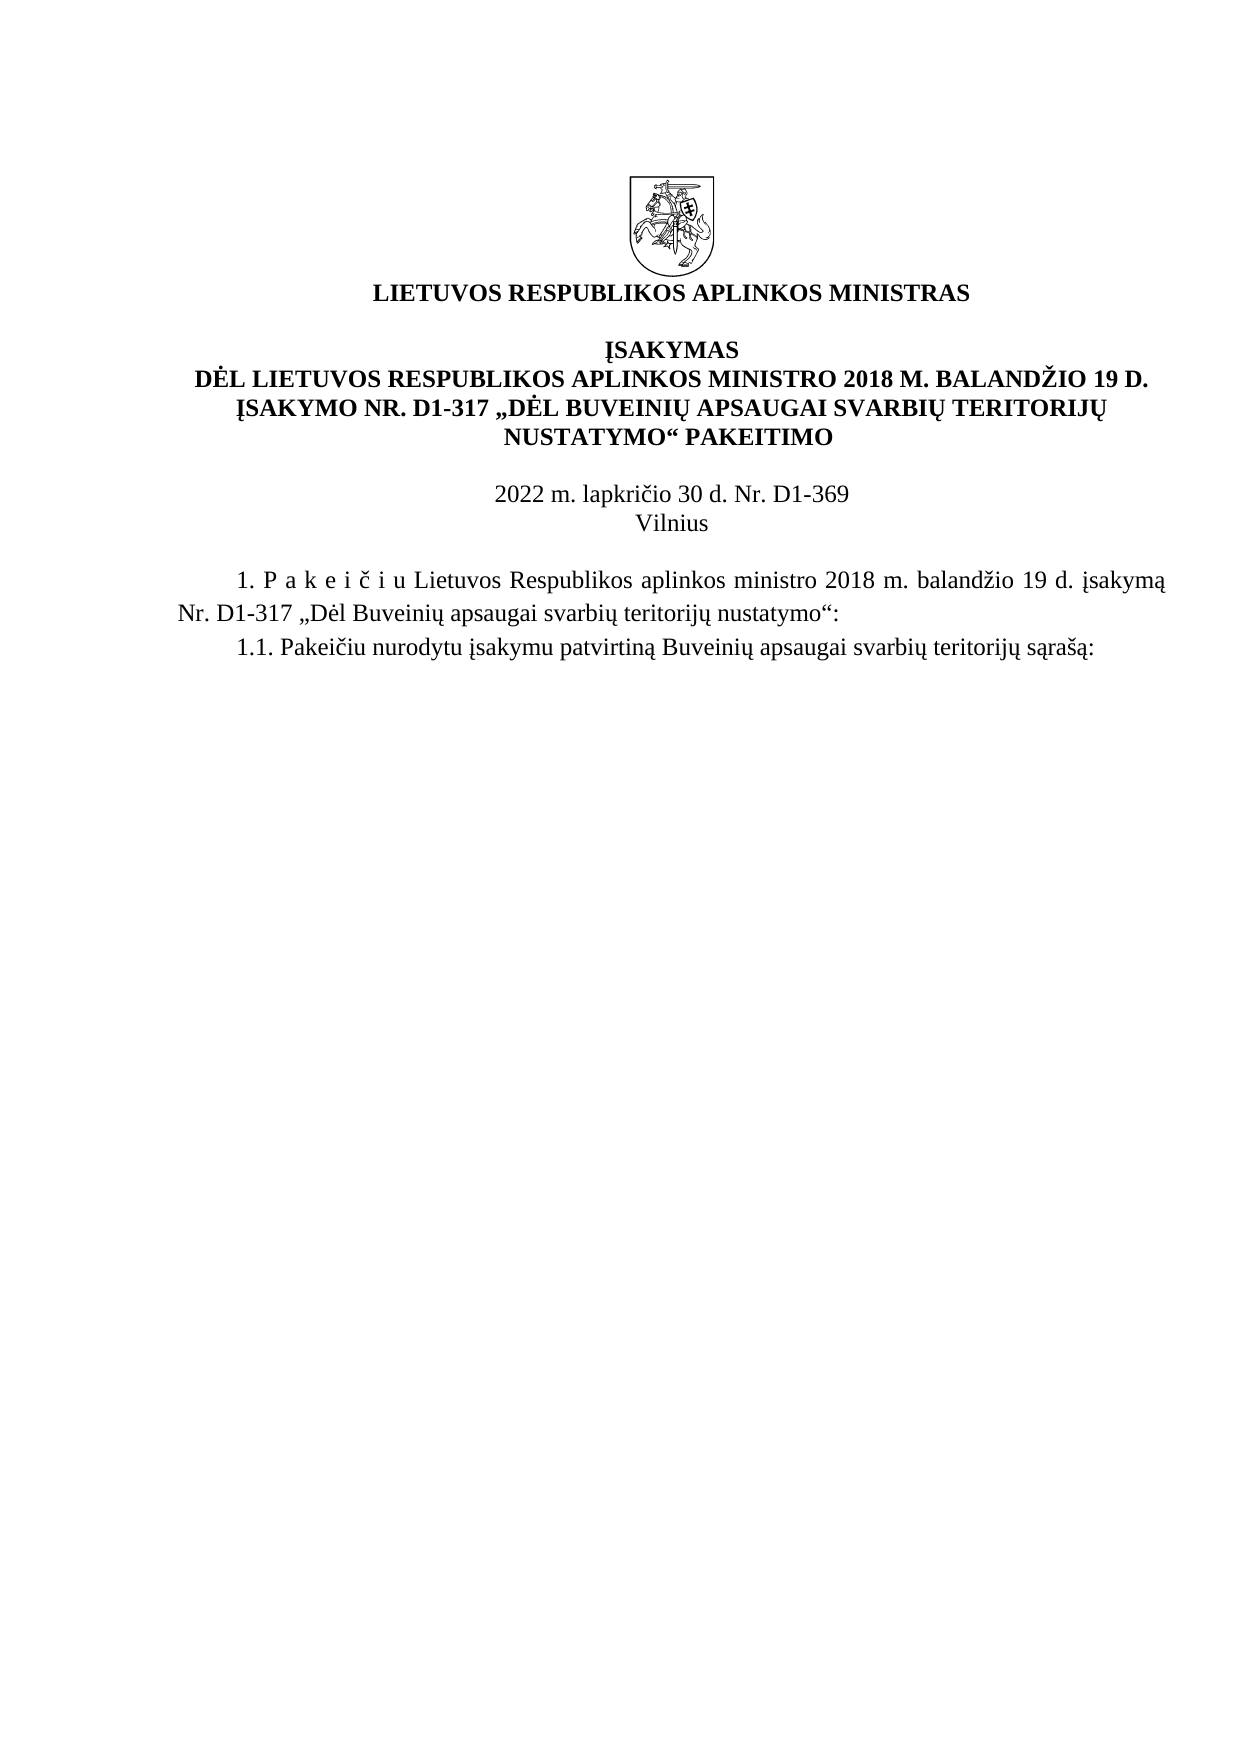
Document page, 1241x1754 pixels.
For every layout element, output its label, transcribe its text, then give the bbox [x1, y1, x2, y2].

text Vilnius [177, 508, 1166, 537]
text 1. P a k e i č i u Lietuvos Respublikos aplinkos ministro 2018 m. balandžio 19 d. įsakymą Nr. D1-317 „Dėl Buveinių apsaugai svarbių teritorijų nustatymo“: [177, 566, 1166, 627]
text 2022 m. lapkričio 30 d. Nr. D1-369 [177, 479, 1166, 508]
text ĮSAKYMAS [177, 336, 1166, 364]
text 1.1. Pakeičiu nurodytu įsakymu patvirtiną Buveinių apsaugai svarbių teritorijų sąrašą: [177, 632, 1166, 660]
text DĖL LIETUVOS RESPUBLIKOS APLINKOS MINISTRO 2018 M. BALANDŽIO 19 D. ĮSAKYMO NR. D1-317 „DĖL BUVEINIŲ apsaugai svarbių teritorijų NUSTATYmo“ PAKEITIMO [177, 364, 1166, 451]
text LIETUVOS RESPUBLIKOS APLINKOS MINISTRAS [177, 278, 1166, 307]
